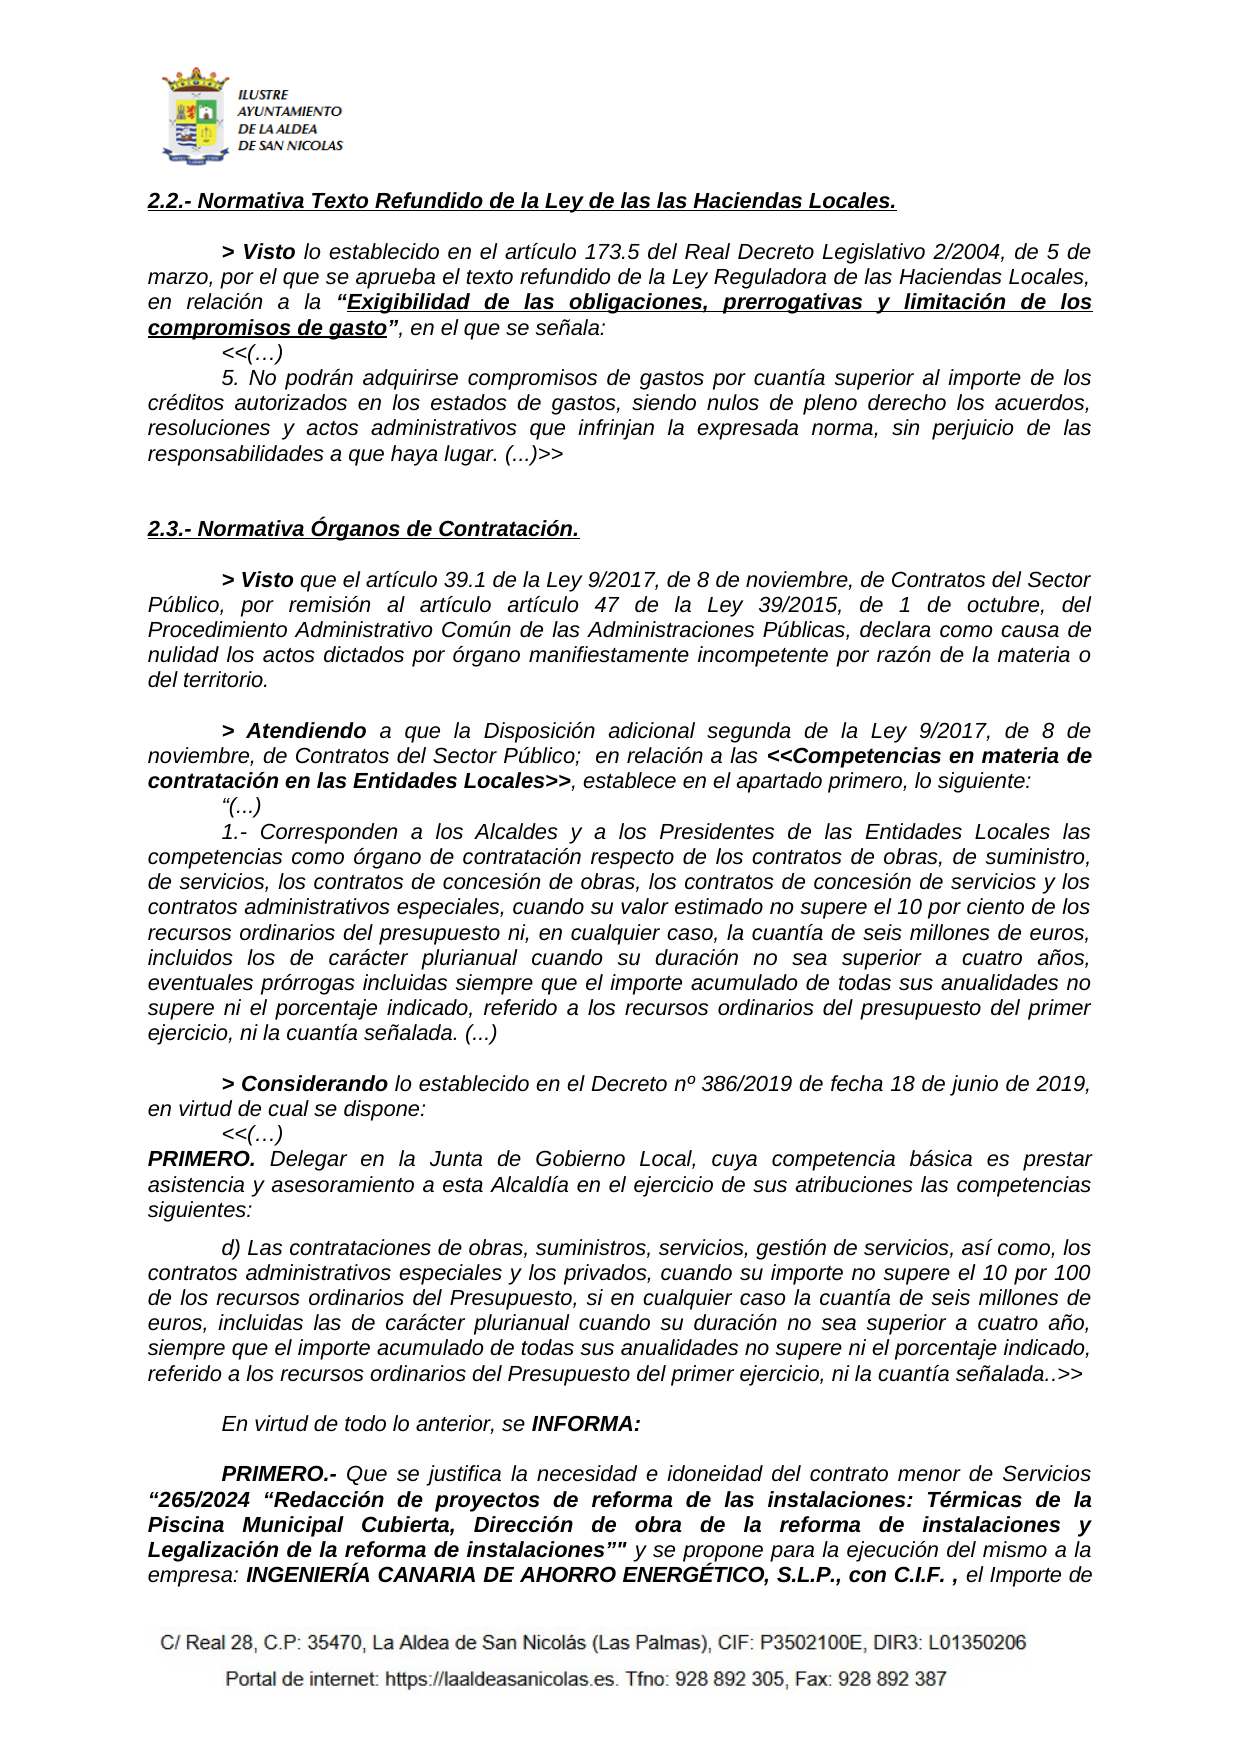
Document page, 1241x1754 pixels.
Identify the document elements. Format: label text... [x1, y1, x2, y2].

text > Visto lo establecido en el artículo 173.5 del Real Decreto Legislativo 2/2004, de 5 de marzo, por el que se aprueba el texto refundido de la Ley Reguladora de las Haciendas Locales, en relación a la “Exigibilidad de las obligaciones, prerrogativas y limitación de los compromisos de gasto”, en el que se señala: [148, 239, 1093, 340]
text 2.3.- Normativa Órganos de Contratación. [148, 516, 1093, 541]
text 1.- Corresponden a los Alcaldes y a los Presidentes de las Entidades Locales las competencias como órgano de contratación respecto de los contratos de obras, de suministro, de servicios, los contratos de concesión de obras, los contratos de concesión de servicios y los contratos administrativos especiales, cuando su valor estimado no supere el 10 por ciento de los recursos ordinarios del presupuesto ni, en cualquier caso, la cuantía de seis millones de euros, incluidos los de carácter plurianual cuando su duración no sea superior a cuatro años, eventuales prórrogas incluidas siempre que el importe acumulado de todas sus anualidades no supere ni el porcentaje indicado, referido a los recursos ordinarios del presupuesto del primer ejercicio, ni la cuantía señalada. (...) [148, 819, 1093, 1046]
text PRIMERO.- Que se justifica la necesidad e idoneidad del contrato menor de Servicios “265/2024 “Redacción de proyectos de reforma de las instalaciones: Térmicas de la Piscina Municipal Cubierta, Dirección de obra de la reforma de instalaciones y Legalización de la reforma de instalaciones”" y se propone para la ejecución del mismo a la empresa: INGENIERÍA CANARIA DE AHORRO ENERGÉTICO, S.L.P., con C.I.F. , el Importe de [148, 1461, 1093, 1587]
text PRIMERO. Delegar en la Junta de Gobierno Local, cuya competencia básica es prestar asistencia y asesoramiento a esta Alcaldía en el ejercicio de sus atribuciones las competencias siguientes: [148, 1146, 1093, 1222]
picture [148, 59, 359, 173]
text d) Las contrataciones de obras, suministros, servicios, gestión de servicios, así como, los contratos administrativos especiales y los privados, cuando su importe no supere el 10 por 100 de los recursos ordinarios del Presupuesto, si en cualquier caso la cuantía de seis millones de euros, incluidas las de carácter plurianual cuando su duración no sea superior a cuatro año, siempre que el importe acumulado de todas sus anualidades no supere ni el porcentaje indicado, referido a los recursos ordinarios del Presupuesto del primer ejercicio, ni la cuantía señalada..>> [148, 1234, 1093, 1386]
text > Visto que el artículo 39.1 de la Ley 9/2017, de 8 de noviembre, de Contratos del Sector Público, por remisión al artículo artículo 47 de la Ley 39/2015, de 1 de octubre, del Procedimiento Administrativo Común de las Administraciones Públicas, declara como causa de nulidad los actos dictados por órgano manifiestamente incompetente por razón de la materia o del territorio. [148, 567, 1093, 693]
text > Atendiendo a que la Disposición adicional segunda de la Ley 9/2017, de 8 de noviembre, de Contratos del Sector Público; en relación a las <<Competencias en materia de contratación en las Entidades Locales>>, establece en el apartado primero, lo siguiente: [148, 718, 1093, 793]
text 2.2.- Normativa Texto Refundido de la Ley de las las Haciendas Locales. [148, 188, 1093, 214]
text En virtud de todo lo anterior, se INFORMA: [148, 1411, 1093, 1436]
text “(...) [148, 793, 1093, 819]
text <<(…) [148, 1121, 1093, 1146]
text 5. No podrán adquirirse compromisos de gastos por cuantía superior al importe de los créditos autorizados en los estados de gastos, siendo nulos de pleno derecho los acuerdos, resoluciones y actos administrativos que infrinjan la expresada norma, sin perjuicio de las responsabilidades a que haya lugar. (...)>> [148, 365, 1093, 466]
picture [148, 1626, 1034, 1695]
text <<(…) [148, 340, 1093, 365]
text > Considerando lo establecido en el Decreto nº 386/2019 de fecha 18 de junio de 2019, en virtud de cual se dispone: [148, 1071, 1093, 1121]
